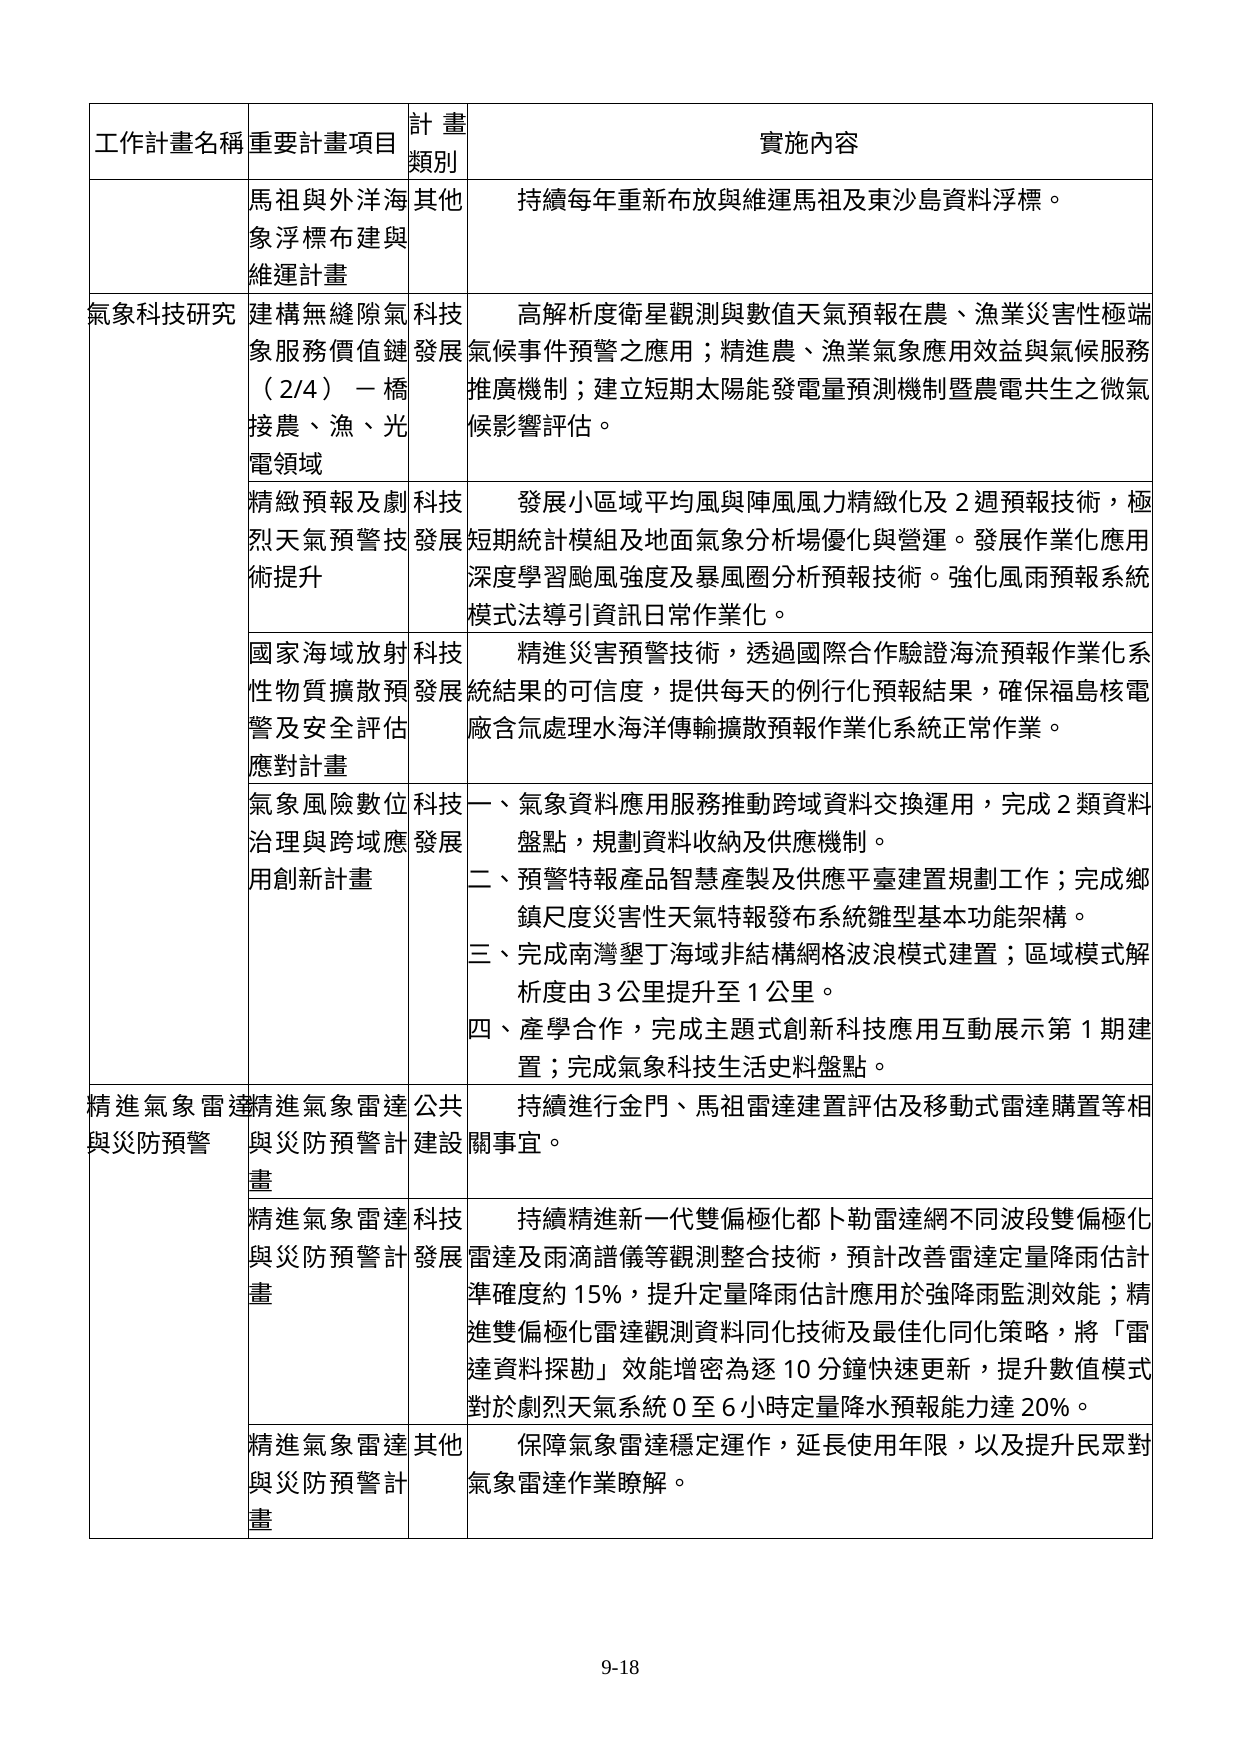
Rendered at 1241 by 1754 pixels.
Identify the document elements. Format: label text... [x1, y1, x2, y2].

table_cell 科技發展 [409, 482, 467, 632]
table_cell 氣象測報 [90, 180, 248, 293]
table_cell 持續進行金門、馬祖雷達建置評估及移動式雷達購置等相關事宜。 [468, 1085, 1152, 1198]
table_cell 科技發展 [409, 784, 467, 1084]
table_cell 科技發展 [409, 294, 467, 481]
table_cell 精進氣象雷達與災防預警計畫 [249, 1199, 408, 1424]
table_cell 精進災害預警技術，透過國際合作驗證海流預報作業化系統結果的可信度，提供每天的例行化預報結果，確保福島核電廠含氚處理水海洋傳輸擴散預報作業化系統正常作業。 [468, 633, 1152, 783]
table_cell 其他 [409, 180, 467, 293]
table_cell 持續每年重新布放與維運馬祖及東沙島資料浮標。 [468, 180, 1152, 293]
table_header 重要計畫項目 [249, 104, 408, 179]
table_cell 國家海域放射性物質擴散預警及安全評估應對計畫 [249, 633, 408, 783]
table_cell 高解析度衛星觀測與數值天氣預報在農、漁業災害性極端氣候事件預警之應用；精進農、漁業氣象應用效益與氣候服務推廣機制；建立短期太陽能發電量預測機制暨農電共生之微氣候影響評估。 [468, 294, 1152, 481]
table_cell 一、氣象資料應用服務推動跨域資料交換運用，完成2類資料盤點，規劃資料收納及供應機制。 二、預警特報產品智慧產製及供應平臺建置規劃工作；完成鄉鎮尺度災害性天氣特報發布系統雛型基本功能架構。 三、完成南灣墾丁海域非結構網格波浪模式建置；區域模式解析度由3公里提升至1公里。 四、產學合作，完成主題式創新科技應用互動展示第1期建置；完成氣象科技生活史料盤點。 [468, 784, 1152, 1084]
table_cell 建構無縫隙氣象服務價值鏈（2/4）－橋接農、漁、光電領域 [249, 294, 408, 481]
table_cell 精進氣象雷達與災防預警計畫 [249, 1425, 408, 1537]
table_cell 精緻預報及劇烈天氣預警技術提升 [249, 482, 408, 632]
table_cell 科技發展 [409, 633, 467, 783]
table_cell 其他 [409, 1425, 467, 1537]
table_cell 精進氣象雷達與災防預警 [90, 1085, 248, 1537]
table_cell 公共建設 [409, 1085, 467, 1198]
table_cell 氣象風險數位治理與跨域應用創新計畫 [249, 784, 408, 1084]
table_cell 精進氣象雷達與災防預警計畫 [249, 1085, 408, 1198]
table_cell 發展小區域平均風與陣風風力精緻化及2週預報技術，極短期統計模組及地面氣象分析場優化與營運。發展作業化應用深度學習颱風強度及暴風圈分析預報技術。強化風雨預報系統模式法導引資訊日常作業化。 [468, 482, 1152, 632]
table_cell 保障氣象雷達穩定運作，延長使用年限，以及提升民眾對氣象雷達作業瞭解。 [468, 1425, 1152, 1537]
table_header 實施內容 [468, 104, 1152, 179]
table_cell 馬祖與外洋海象浮標布建與維運計畫 [249, 180, 408, 293]
table_header 工作計畫名稱 [90, 104, 248, 179]
table_cell 氣象科技研究 [90, 294, 248, 1084]
table_cell 科技發展 [409, 1199, 467, 1424]
table_header 計畫類別 [409, 104, 467, 179]
table_cell 持續精進新一代雙偏極化都卜勒雷達網不同波段雙偏極化雷達及雨滴譜儀等觀測整合技術，預計改善雷達定量降雨估計準確度約15%，提升定量降雨估計應用於強降雨監測效能；精進雙偏極化雷達觀測資料同化技術及最佳化同化策略，將「雷達資料探勘」效能增密為逐10分鐘快速更新，提升數值模式對於劇烈天氣系統0至6小時定量降水預報能力達20%。 [468, 1199, 1152, 1424]
